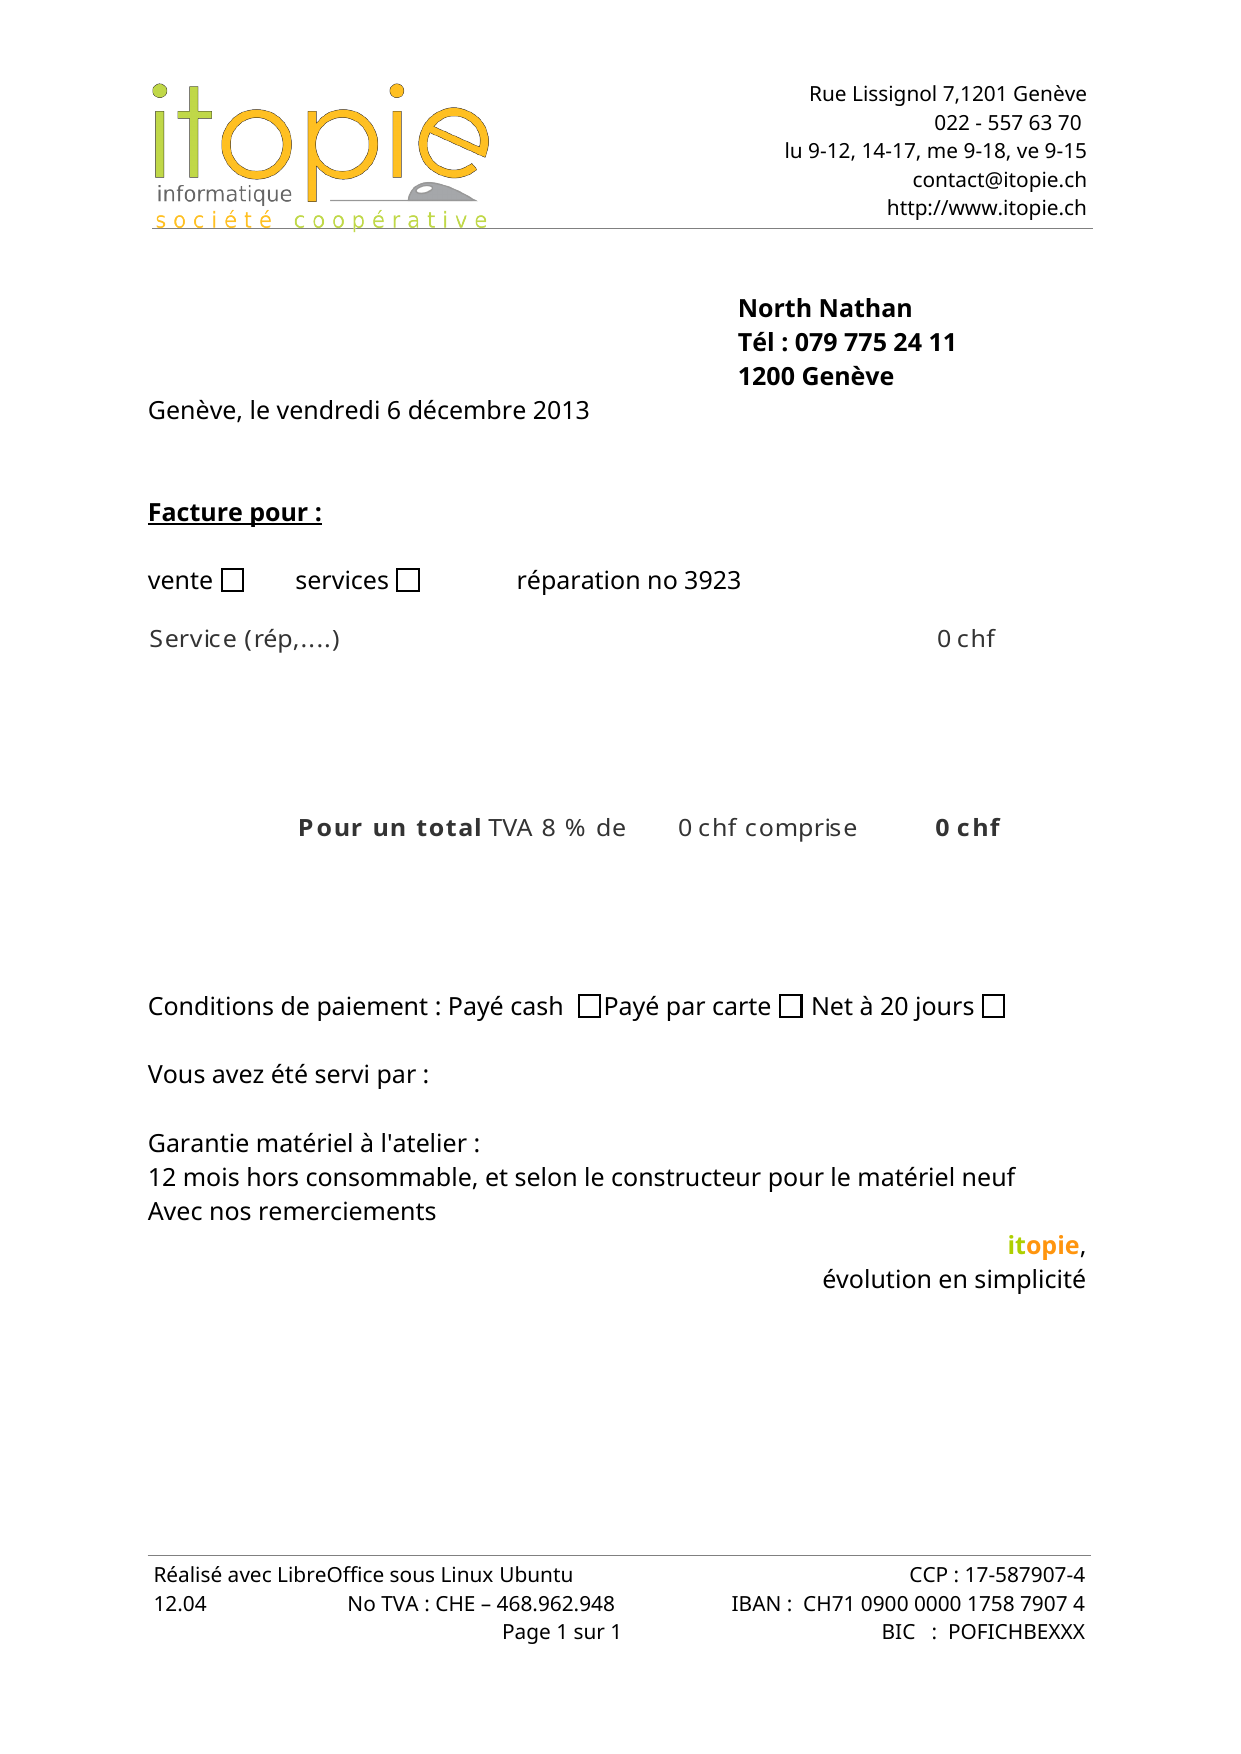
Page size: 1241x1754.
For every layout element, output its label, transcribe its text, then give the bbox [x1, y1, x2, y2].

text Garantie matériel à l'atelier : [148, 1125, 1093, 1159]
text itopie, [148, 1227, 1093, 1262]
text North Nathan [148, 290, 1093, 324]
text évolution en simplicité [148, 1262, 1093, 1296]
text Vous avez été servi par : [148, 1057, 1093, 1091]
text Facture pour : [148, 495, 1093, 529]
text 1200 Genève [148, 358, 1093, 392]
text vente services réparation no 3923 [148, 563, 1093, 597]
picture [138, 72, 500, 244]
text 12 mois hors consommable, et selon le constructeur pour le matériel neuf [148, 1159, 1093, 1193]
text Genève, le vendredi 6 décembre 2013 [148, 392, 1093, 427]
text Tél : 079 775 24 11 [148, 324, 1093, 358]
text Conditions de paiement : Payé cash Payé par carte Net à 20 jours [148, 989, 1093, 1023]
text Avec nos remerciements [148, 1193, 1093, 1227]
